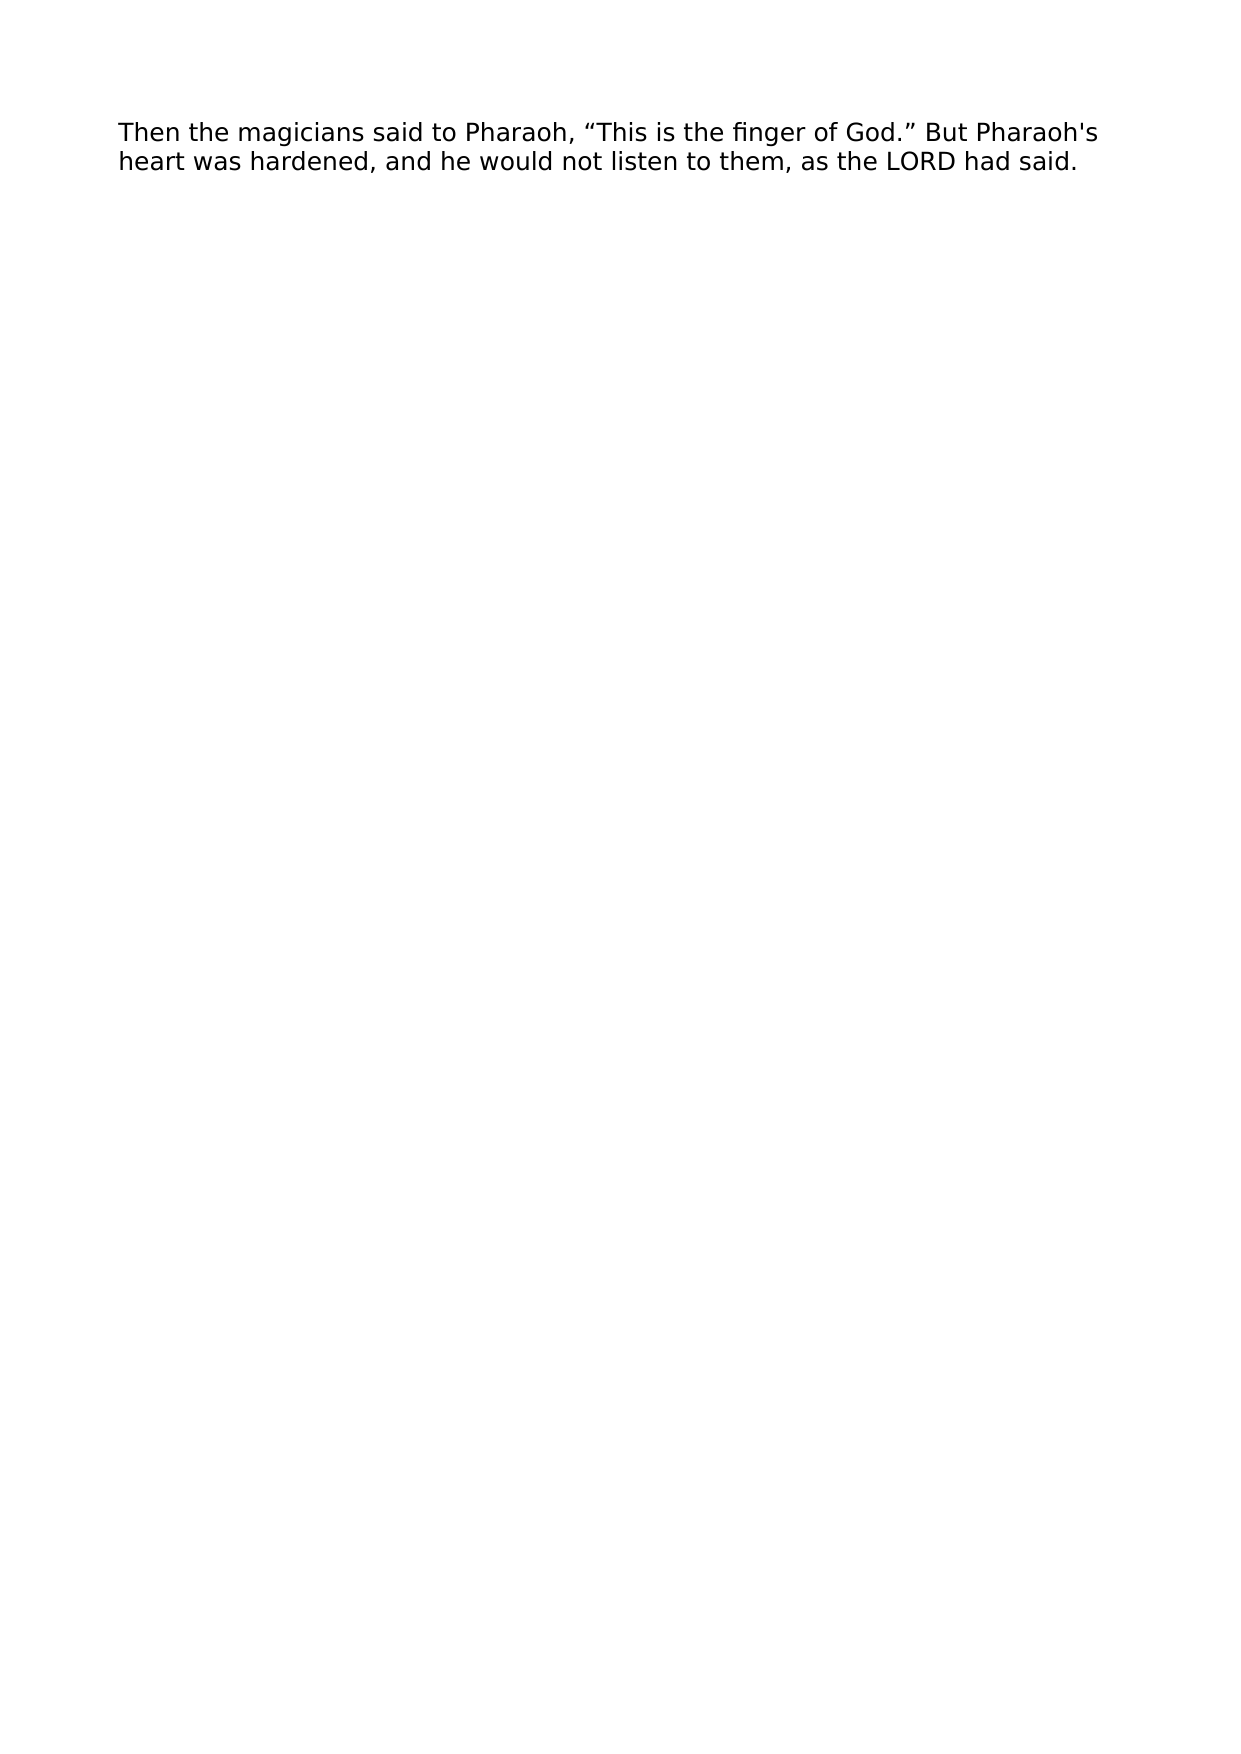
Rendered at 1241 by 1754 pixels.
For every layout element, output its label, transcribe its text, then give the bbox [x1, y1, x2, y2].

text Then the magicians said to Pharaoh, “This is the finger of God.” But Pharaoh's heart was hardened, and he would not listen to them, as the LORD had said. [118, 118, 1122, 176]
